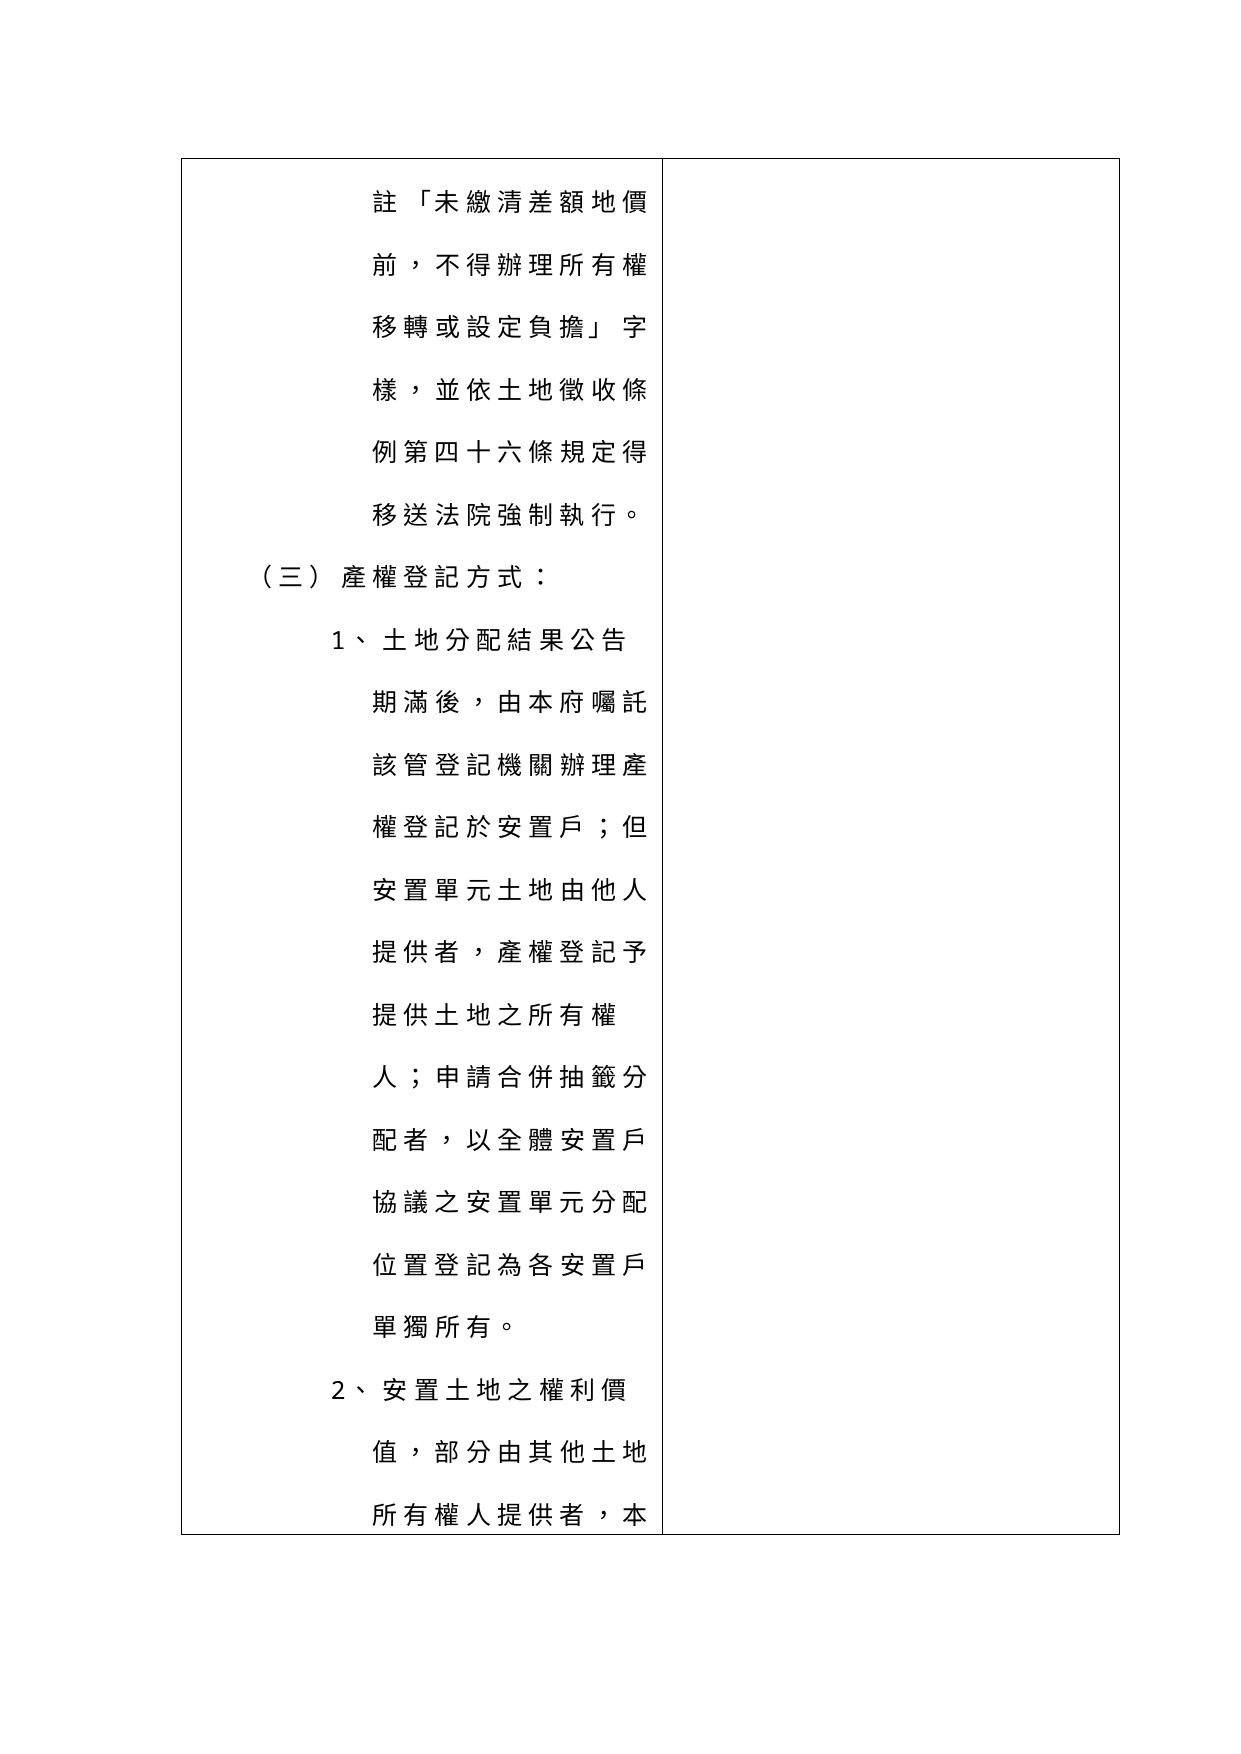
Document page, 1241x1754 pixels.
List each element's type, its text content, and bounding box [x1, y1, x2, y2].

table_cell 註「未繳清差額地價前，不得辦理所有權移轉或設定負擔」字樣，並依土地徵收條例第四十六條規定得移送法院強制執行。 （三）產權登記方式： 1、土地分配結果公告期滿後，由本府囑託該管登記機關辦理產權登記於安置戶；但安置單元土地由他人提供者，產權登記予提供土地之所有權人；申請合併抽籤分配者，以全體安置戶協議之安置單元分配位置登記為各安置戶單獨所有。 2、安置土地之權利價值，部分由其他土地所有權人提供者，本 [182, 159, 662, 1534]
table_cell [663, 159, 1119, 1534]
